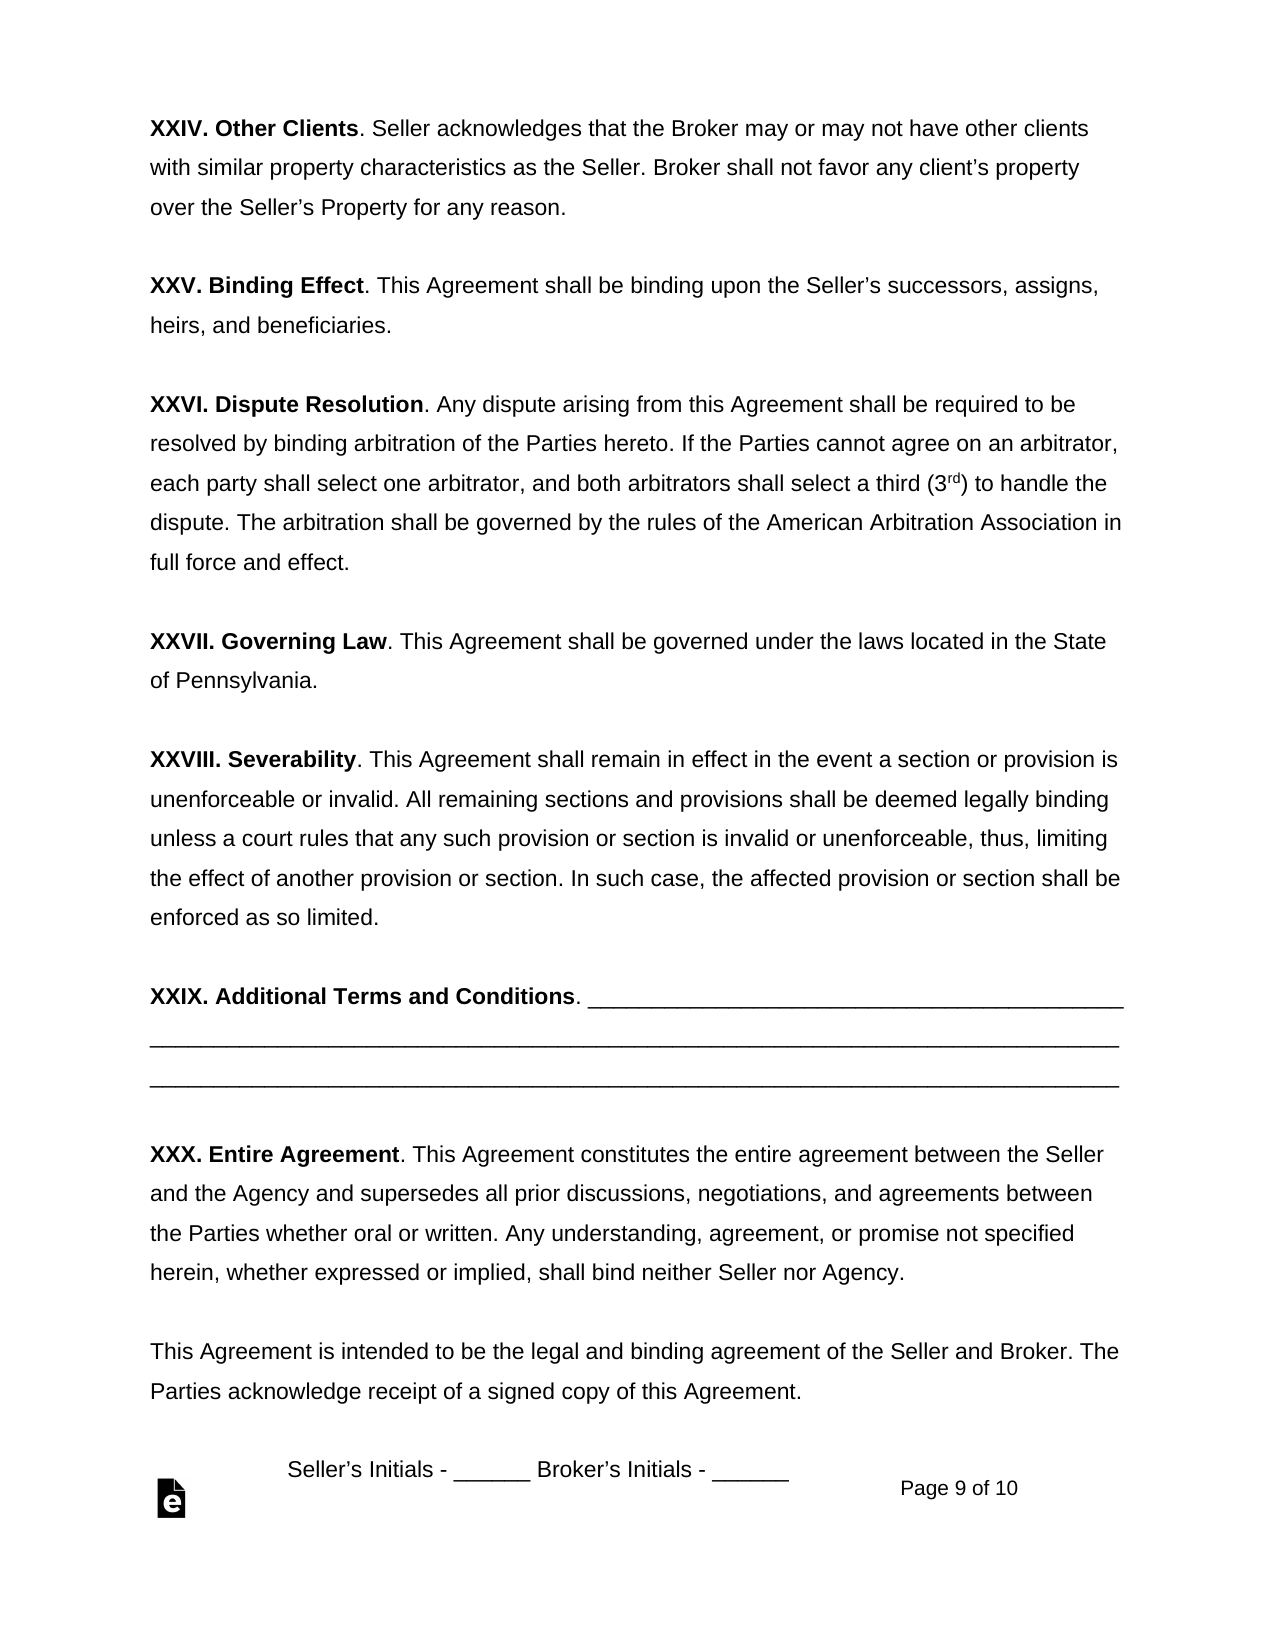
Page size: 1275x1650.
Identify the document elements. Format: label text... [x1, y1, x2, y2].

text XXVII. Governing Law. This Agreement shall be governed under the laws located in the State of Pennsylvania. [150, 628, 1125, 693]
text ____________________________________________________________________________ [150, 1062, 1125, 1088]
text XXVI. Dispute Resolution. Any dispute arising from this Agreement shall be required to be resolved by binding arbitration of the Parties hereto. If the Parties cannot agree on an arbitrator, each party shall select one arbitrator, and both arbitrators shall select a third (3rd) to handle the dispute. The arbitration shall be governed by the rules of the American Arbitration Association in full force and effect. [150, 391, 1125, 575]
text XXVIII. Severability. This Agreement shall remain in effect in the event a section or provision is unenforceable or invalid. All remaining sections and provisions shall be deemed legally binding unless a court rules that any such provision or section is invalid or unenforceable, thus, limiting the effect of another provision or section. In such case, the affected provision or section shall be enforced as so limited. [150, 746, 1125, 930]
text ____________________________________________________________________________ [150, 1022, 1125, 1049]
text XXIX. Additional Terms and Conditions. __________________________________________ [150, 983, 1125, 1009]
text XXV. Binding Effect. This Agreement shall be binding upon the Seller’s successors, assigns, heirs, and beneficiaries. [150, 272, 1125, 338]
text This Agreement is intended to be the legal and binding agreement of the Seller and Broker. The Parties acknowledge receipt of a signed copy of this Agreement. [150, 1338, 1125, 1404]
text XXX. Entire Agreement. This Agreement constitutes the entire agreement between the Seller and the Agency and supersedes all prior discussions, negotiations, and agreements between the Parties whether oral or written. Any understanding, agreement, or promise not specified herein, whether expressed or implied, shall bind neither Seller nor Agency. [150, 1141, 1125, 1286]
text XXIV. Other Clients. Seller acknowledges that the Broker may or may not have other clients with similar property characteristics as the Seller. Broker shall not favor any client’s property over the Seller’s Property for any reason. [150, 114, 1125, 220]
